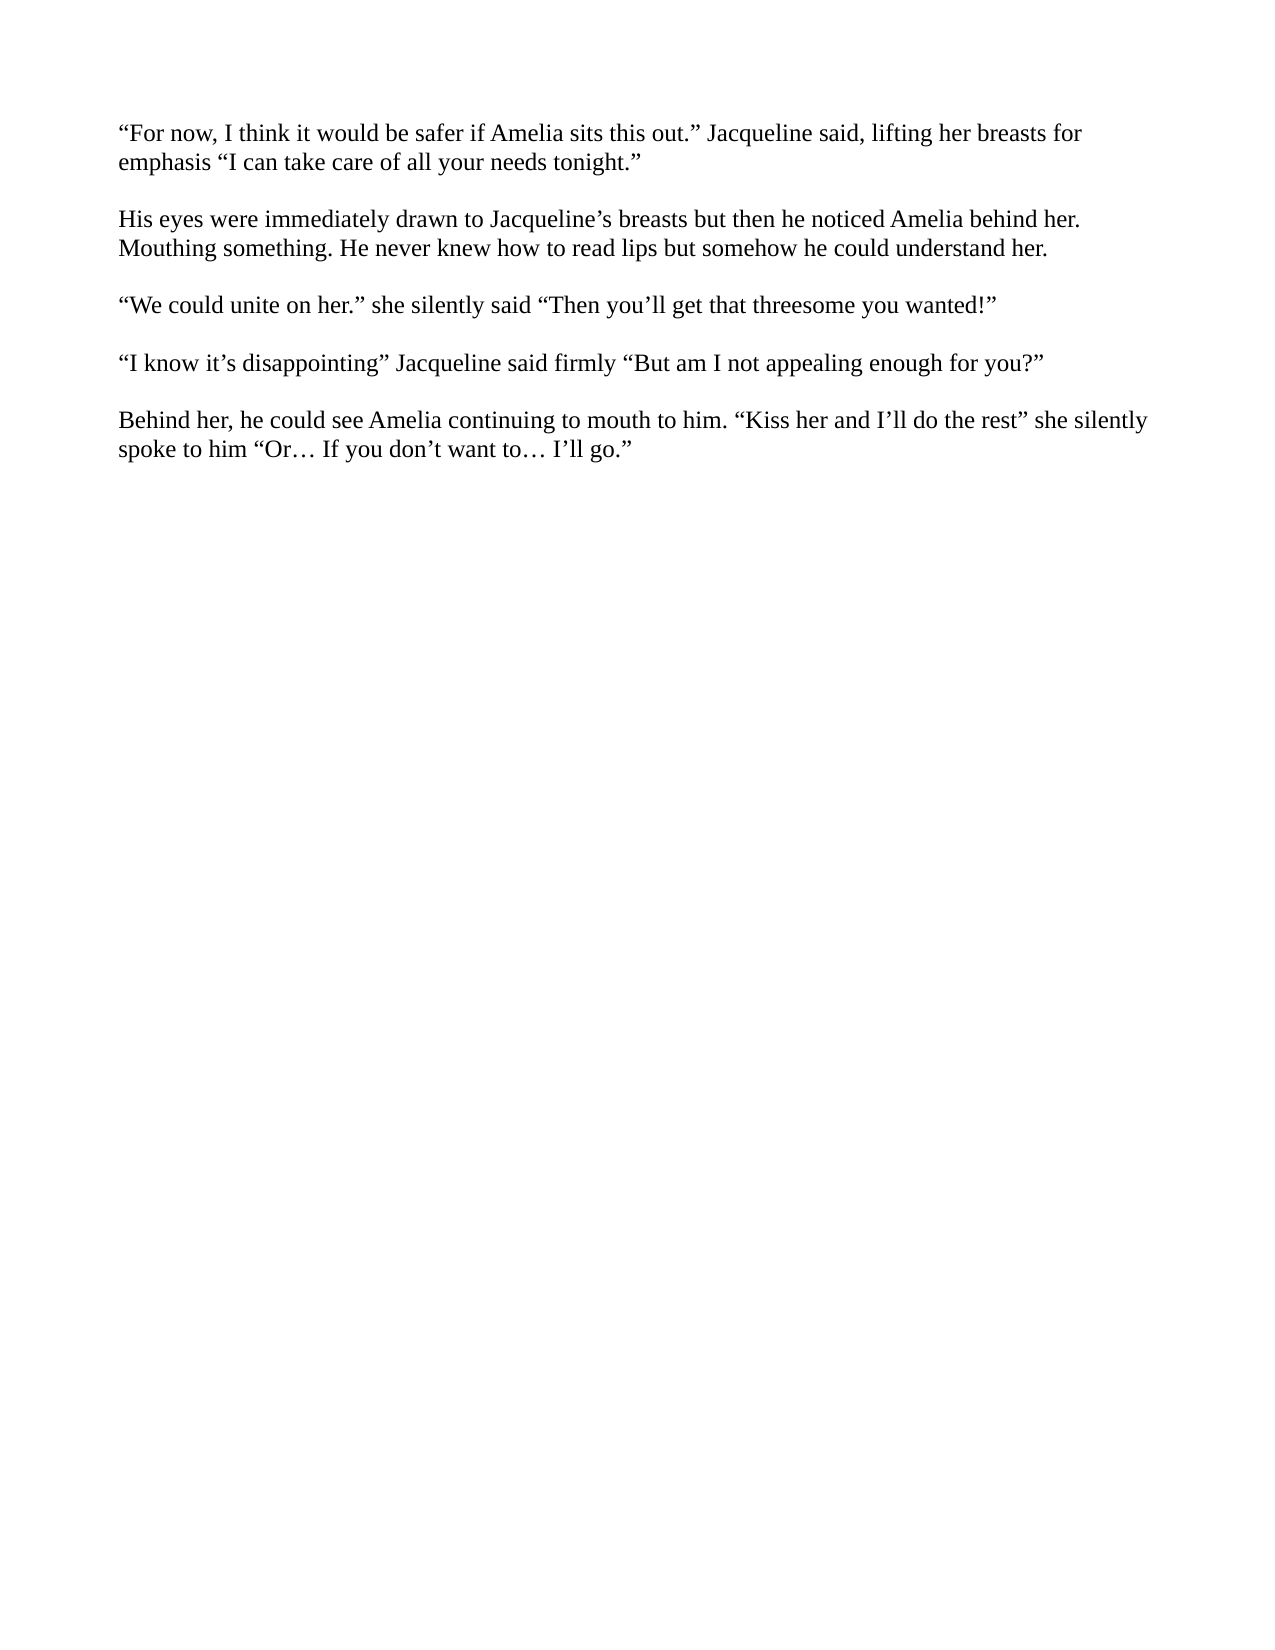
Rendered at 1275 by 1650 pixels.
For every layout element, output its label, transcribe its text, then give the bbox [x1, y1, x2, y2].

text Behind her, he could see Amelia continuing to mouth to him. “Kiss her and I’ll do the rest” she silently spoke to him “Or… If you don’t want to… I’ll go.” [118, 406, 1157, 463]
text “We could unite on her.” she silently said “Then you’ll get that threesome you wanted!” [118, 291, 1157, 319]
text His eyes were immediately drawn to Jacqueline’s breasts but then he noticed Amelia behind her. Mouthing something. He never knew how to read lips but somehow he could understand her. [118, 204, 1157, 262]
text “I know it’s disappointing” Jacqueline said firmly “But am I not appealing enough for you?” [118, 348, 1157, 377]
text “For now, I think it would be safer if Amelia sits this out.” Jacqueline said, lifting her breasts for emphasis “I can take care of all your needs tonight.” [118, 118, 1157, 176]
